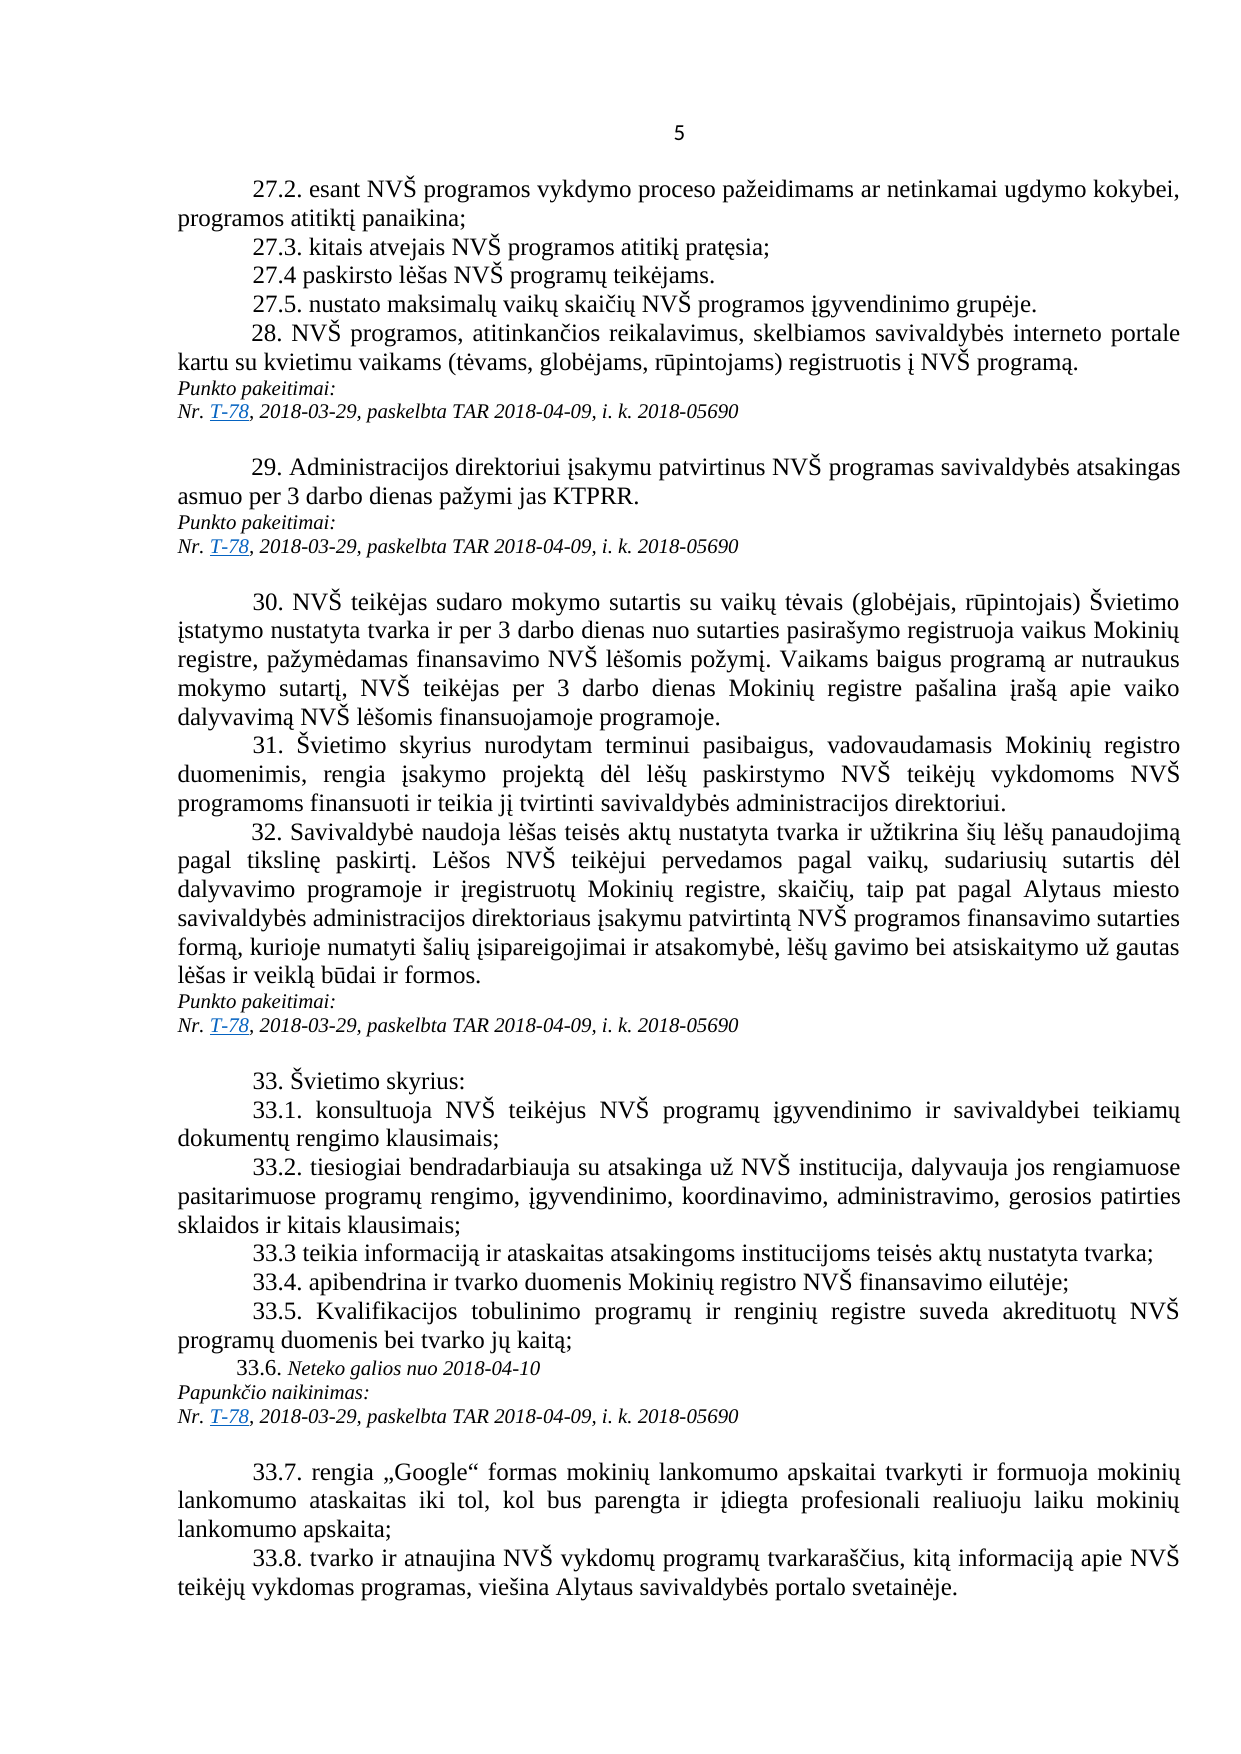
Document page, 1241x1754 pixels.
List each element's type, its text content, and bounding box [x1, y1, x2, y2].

text Nr. T-78, 2018-03-29, paskelbta TAR 2018-04-09, i. k. 2018-05690 [177, 399, 1181, 423]
text 33.7. rengia „Google“ formas mokinių lankomumo apskaitai tvarkyti ir formuoja mokinių lankomumo ataskaitas iki tol, kol bus parengta ir įdiegta profesionali realiuoju laiku mokinių lankomumo apskaita; [177, 1457, 1181, 1543]
text 33.6. Neteko galios nuo 2018-04-10 [177, 1353, 1181, 1380]
text 33.8. tvarko ir atnaujina NVŠ vykdomų programų tvarkaraščius, kitą informaciją apie NVŠ teikėjų vykdomas programas, viešina Alytaus savivaldybės portalo svetainėje. [177, 1543, 1181, 1601]
text Papunkčio naikinimas: [177, 1380, 1181, 1404]
text 33.3 teikia informaciją ir ataskaitas atsakingoms institucijoms teisės aktų nustatyta tvarka; [177, 1238, 1181, 1267]
text 30. NVŠ teikėjas sudaro mokymo sutartis su vaikų tėvais (globėjais, rūpintojais) Švietimo įstatymo nustatyta tvarka ir per 3 darbo dienas nuo sutarties pasirašymo registruoja vaikus Mokinių registre, pažymėdamas finansavimo NVŠ lėšomis požymį. Vaikams baigus programą ar nutraukus mokymo sutartį, NVŠ teikėjas per 3 darbo dienas Mokinių registre pašalina įrašą apie vaiko dalyvavimą NVŠ lėšomis finansuojamoje programoje. [177, 587, 1181, 730]
text 33.4. apibendrina ir tvarko duomenis Mokinių registro NVŠ finansavimo eilutėje; [177, 1267, 1181, 1296]
text 27.4 paskirsto lėšas NVŠ programų teikėjams. [177, 260, 1181, 289]
text 33.1. konsultuoja NVŠ teikėjus NVŠ programų įgyvendinimo ir savivaldybei teikiamų dokumentų rengimo klausimais; [177, 1095, 1181, 1152]
text 27.5. nustato maksimalų vaikų skaičių NVŠ programos įgyvendinimo grupėje. [177, 289, 1181, 318]
text 29. Administracijos direktoriui įsakymu patvirtinus NVŠ programas savivaldybės atsakingas asmuo per 3 darbo dienas pažymi jas KTPRR. [177, 452, 1181, 510]
text Nr. T-78, 2018-03-29, paskelbta TAR 2018-04-09, i. k. 2018-05690 [177, 534, 1181, 558]
text Punkto pakeitimai: [177, 375, 1181, 399]
text 33.5. Kvalifikacijos tobulinimo programų ir renginių registre suveda akredituotų NVŠ programų duomenis bei tvarko jų kaitą; [177, 1296, 1181, 1353]
text Nr. T-78, 2018-03-29, paskelbta TAR 2018-04-09, i. k. 2018-05690 [177, 1013, 1181, 1037]
text Nr. T-78, 2018-03-29, paskelbta TAR 2018-04-09, i. k. 2018-05690 [177, 1404, 1181, 1428]
text 28. NVŠ programos, atitinkančios reikalavimus, skelbiamos savivaldybės interneto portale kartu su kvietimu vaikams (tėvams, globėjams, rūpintojams) registruotis į NVŠ programą. [177, 318, 1181, 375]
text 32. Savivaldybė naudoja lėšas teisės aktų nustatyta tvarka ir užtikrina šių lėšų panaudojimą pagal tikslinę paskirtį. Lėšos NVŠ teikėjui pervedamos pagal vaikų, sudariusių sutartis dėl dalyvavimo programoje ir įregistruotų Mokinių registre, skaičių, taip pat pagal Alytaus miesto savivaldybės administracijos direktoriaus įsakymu patvirtintą NVŠ programos finansavimo sutarties formą, kurioje numatyti šalių įsipareigojimai ir atsakomybė, lėšų gavimo bei atsiskaitymo už gautas lėšas ir veiklą būdai ir formos. [177, 817, 1181, 989]
text Punkto pakeitimai: [177, 989, 1181, 1013]
text 31. Švietimo skyrius nurodytam terminui pasibaigus, vadovaudamasis Mokinių registro duomenimis, rengia įsakymo projektą dėl lėšų paskirstymo NVŠ teikėjų vykdomoms NVŠ programoms finansuoti ir teikia jį tvirtinti savivaldybės administracijos direktoriui. [177, 730, 1181, 817]
text 27.2. esant NVŠ programos vykdymo proceso pažeidimams ar netinkamai ugdymo kokybei, programos atitiktį panaikina; [177, 174, 1181, 232]
text 33. Švietimo skyrius: [177, 1066, 1181, 1095]
text Punkto pakeitimai: [177, 510, 1181, 534]
text 33.2. tiesiogiai bendradarbiauja su atsakinga už NVŠ institucija, dalyvauja jos rengiamuose pasitarimuose programų rengimo, įgyvendinimo, koordinavimo, administravimo, gerosios patirties sklaidos ir kitais klausimais; [177, 1152, 1181, 1238]
text 27.3. kitais atvejais NVŠ programos atitikį pratęsia; [177, 232, 1181, 260]
